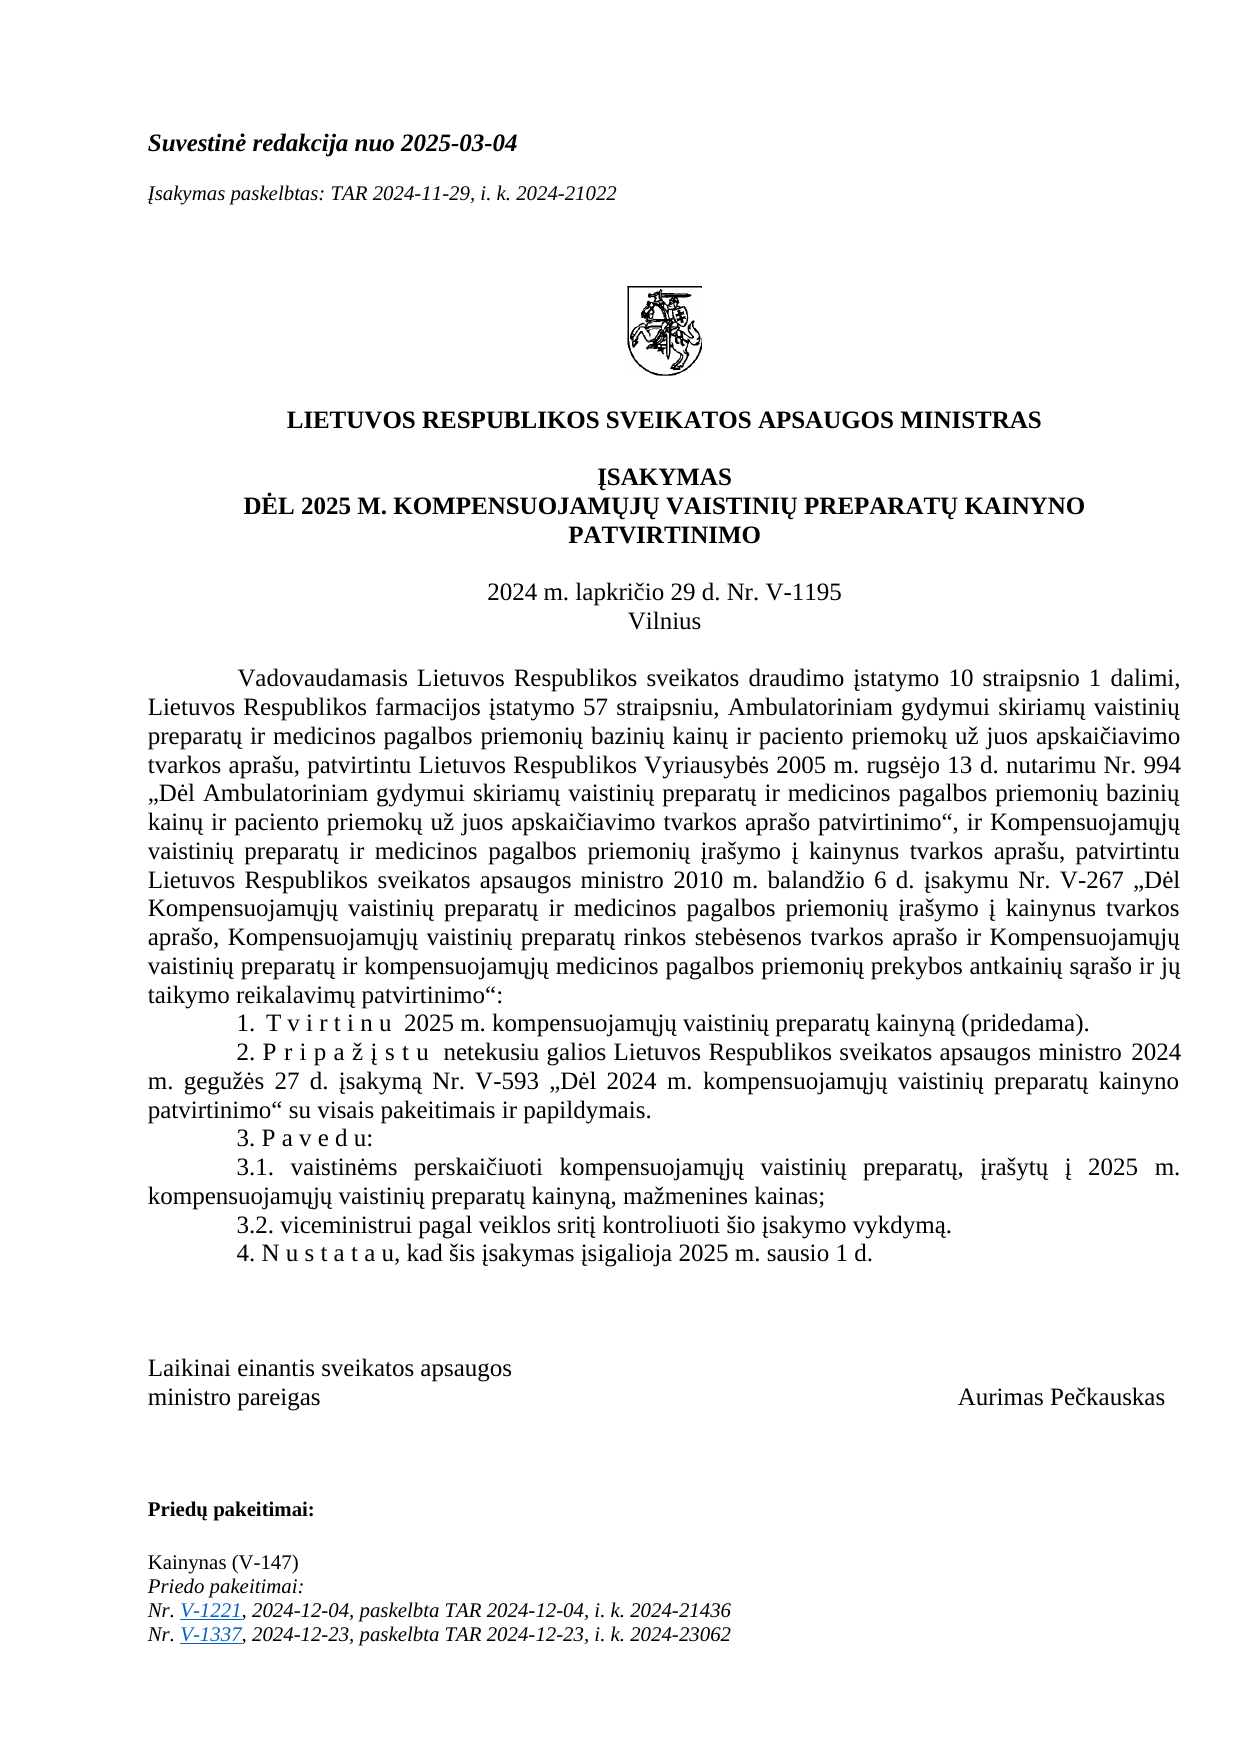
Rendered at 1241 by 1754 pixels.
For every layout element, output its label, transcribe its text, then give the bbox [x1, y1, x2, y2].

text DĖL 2025 M. KOMPENSUOJAMŲJŲ VAISTINIŲ PREPARATŲ KAINYNO PATVIRTINIMO [148, 491, 1181, 548]
text Vadovaudamasis Lietuvos Respublikos sveikatos draudimo įstatymo 10 straipsnio 1 dalimi, Lietuvos Respublikos farmacijos įstatymo 57 straipsniu, Ambulatoriniam gydymui skiriamų vaistinių preparatų ir medicinos pagalbos priemonių bazinių kainų ir paciento priemokų už juos apskaičiavimo tvarkos aprašu, patvirtintu Lietuvos Respublikos Vyriausybės 2005 m. rugsėjo 13 d. nutarimu Nr. 994 „Dėl Ambulatoriniam gydymui skiriamų vaistinių preparatų ir medicinos pagalbos priemonių bazinių kainų ir paciento priemokų už juos apskaičiavimo tvarkos aprašo patvirtinimo“, ir Kompensuojamųjų vaistinių preparatų ir medicinos pagalbos priemonių įrašymo į kainynus tvarkos aprašu, patvirtintu Lietuvos Respublikos sveikatos apsaugos ministro 2010 m. balandžio 6 d. įsakymu Nr. V-267 „Dėl Kompensuojamųjų vaistinių preparatų ir medicinos pagalbos priemonių įrašymo į kainynus tvarkos aprašo, Kompensuojamųjų vaistinių preparatų rinkos stebėsenos tvarkos aprašo ir Kompensuojamųjų vaistinių preparatų ir kompensuojamųjų medicinos pagalbos priemonių prekybos antkainių sąrašo ir jų taikymo reikalavimų patvirtinimo“: [148, 663, 1181, 1008]
text Įsakymas paskelbtas: TAR 2024-11-29, i. k. 2024-21022 [148, 181, 1181, 205]
text LIETUVOS RESPUBLIKOS SVEIKATOS APSAUGOS MINISTRAS [148, 405, 1181, 433]
text 3.2. viceministrui pagal veiklos sritį kontroliuoti šio įsakymo vykdymą. [148, 1210, 1181, 1238]
text 1. T v i r t i n u 2025 m. kompensuojamųjų vaistinių preparatų kainyną (pridedama). [236, 1008, 1181, 1037]
text Priedų pakeitimai: [148, 1497, 1181, 1521]
text Nr. V-1337, 2024-12-23, paskelbta TAR 2024-12-23, i. k. 2024-23062 [148, 1622, 1181, 1646]
text 3. P a v e d u: [148, 1123, 1181, 1152]
text ministro pareigas Aurimas Pečkauskas [148, 1382, 1181, 1411]
text Suvestinė redakcija nuo 2025-03-04 [148, 128, 1181, 157]
text Priedo pakeitimai: [148, 1574, 1181, 1598]
text 4. N u s t a t a u, kad šis įsakymas įsigalioja 2025 m. sausio 1 d. [148, 1238, 1181, 1267]
text 3.1. vaistinėms perskaičiuoti kompensuojamųjų vaistinių preparatų, įrašytų į 2025 m. kompensuojamųjų vaistinių preparatų kainyną, mažmenines kainas; [148, 1152, 1181, 1210]
text 2. P r i p a ž į s t u netekusiu galios Lietuvos Respublikos sveikatos apsaugos ministro 2024 m. gegužės 27 d. įsakymą Nr. V-593 „Dėl 2024 m. kompensuojamųjų vaistinių preparatų kainyno patvirtinimo“ su visais pakeitimais ir papildymais. [148, 1037, 1181, 1123]
text Vilnius [148, 606, 1181, 635]
text Kainynas (V-147) [148, 1550, 1181, 1574]
text ĮSAKYMAS [148, 462, 1181, 491]
text Laikinai einantis sveikatos apsaugos [148, 1353, 1181, 1382]
text Nr. V-1221, 2024-12-04, paskelbta TAR 2024-12-04, i. k. 2024-21436 [148, 1598, 1181, 1622]
text 2024 m. lapkričio 29 d. Nr. V-1195 [148, 577, 1181, 606]
